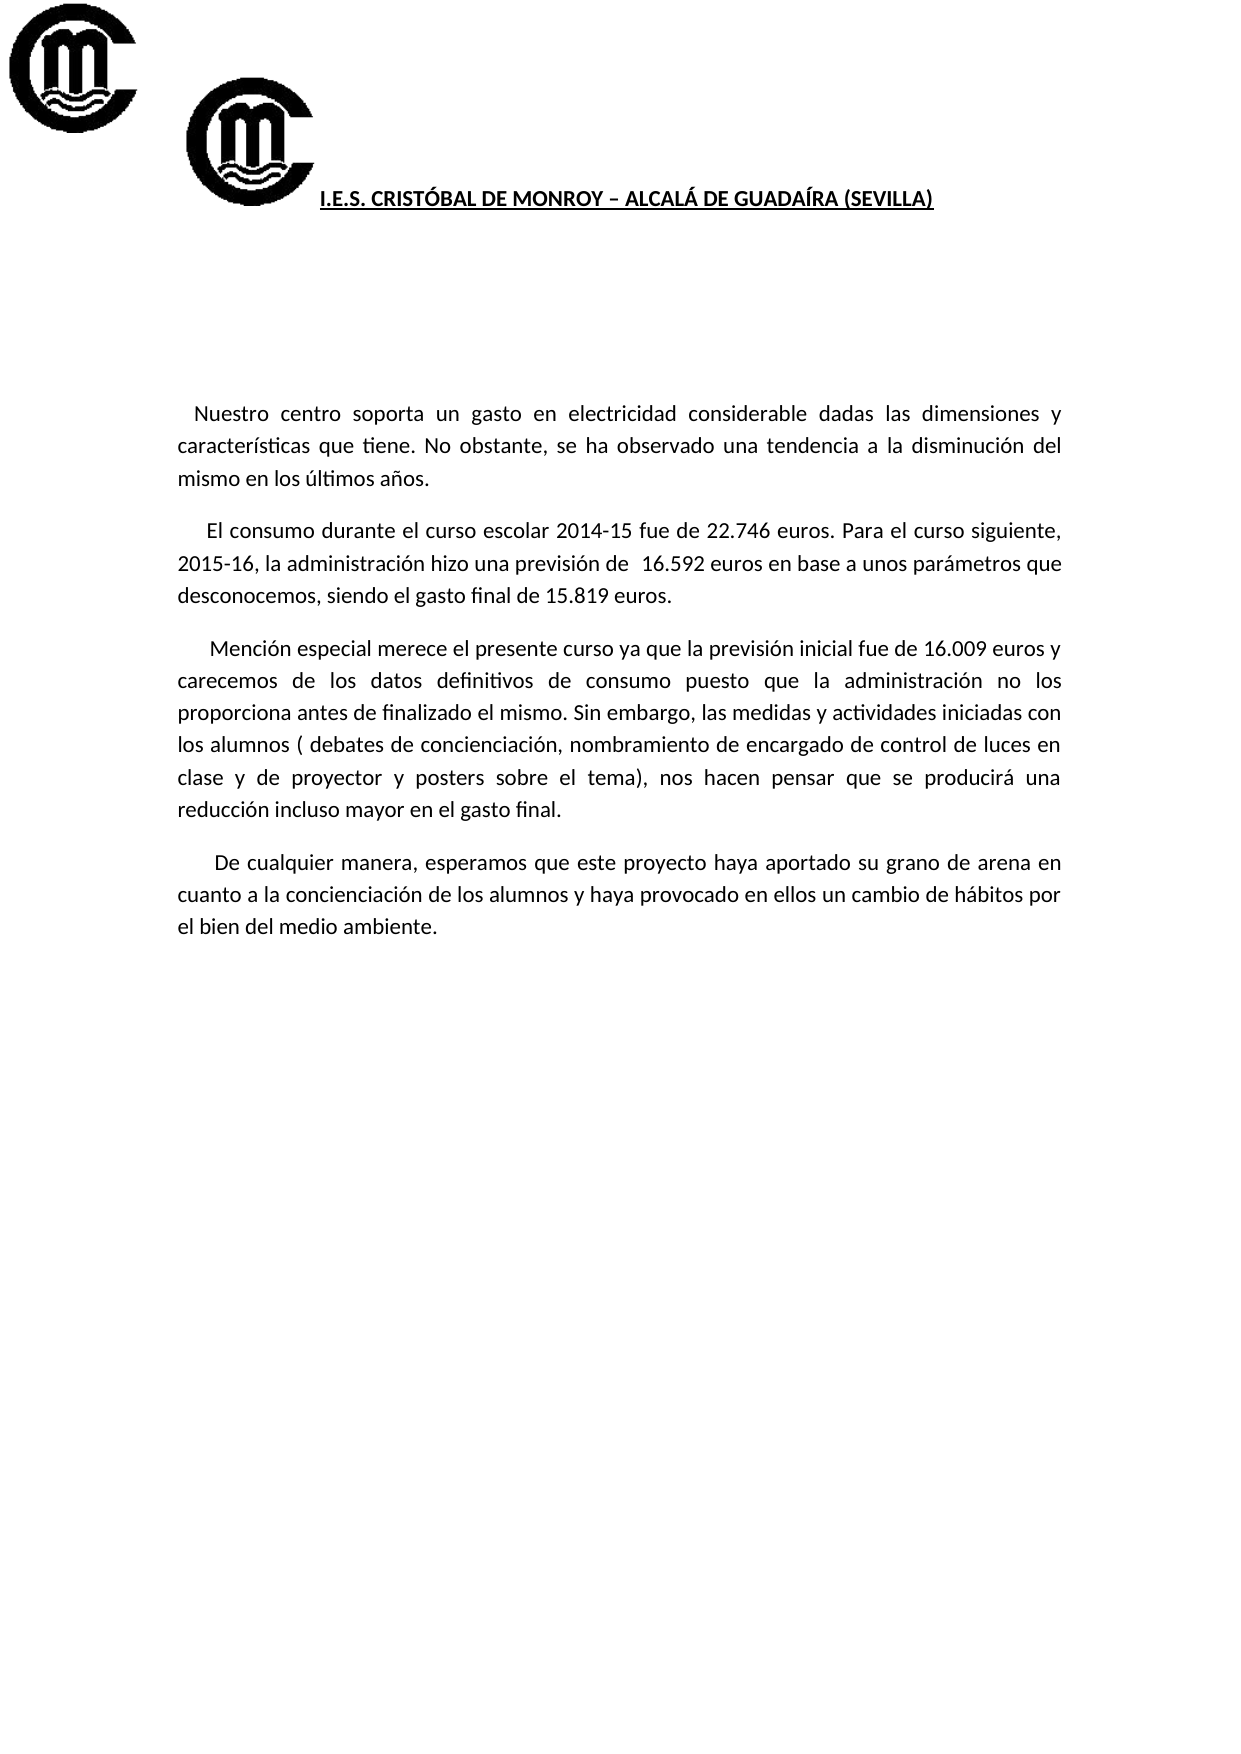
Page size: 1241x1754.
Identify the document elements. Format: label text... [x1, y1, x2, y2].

text Nuestro centro soporta un gasto en electricidad considerable dadas las dimensiones y características que tiene. No obstante, se ha observado una tendencia a la disminución del mismo en los últimos años. [177, 399, 1063, 492]
text De cualquier manera, esperamos que este proyecto haya aportado su grano de arena en cuanto a la concienciación de los alumnos y haya provocado en ellos un cambio de hábitos por el bien del medio ambiente. [177, 848, 1063, 940]
text Mención especial merece el presente curso ya que la previsión inicial fue de 16.009 euros y carecemos de los datos definitivos de consumo puesto que la administración no los proporciona antes de finalizado el mismo. Sin embargo, las medidas y actividades iniciadas con los alumnos ( debates de concienciación, nombramiento de encargado de control de luces en clase y de proyector y posters sobre el tema), nos hacen pensar que se producirá una reducción incluso mayor en el gasto final. [177, 634, 1063, 823]
text El consumo durante el curso escolar 2014-15 fue de 22.746 euros. Para el curso siguiente, 2015-16, la administración hizo una previsión de 16.592 euros en base a unos parámetros que desconocemos, siendo el gasto final de 15.819 euros. [177, 517, 1063, 609]
